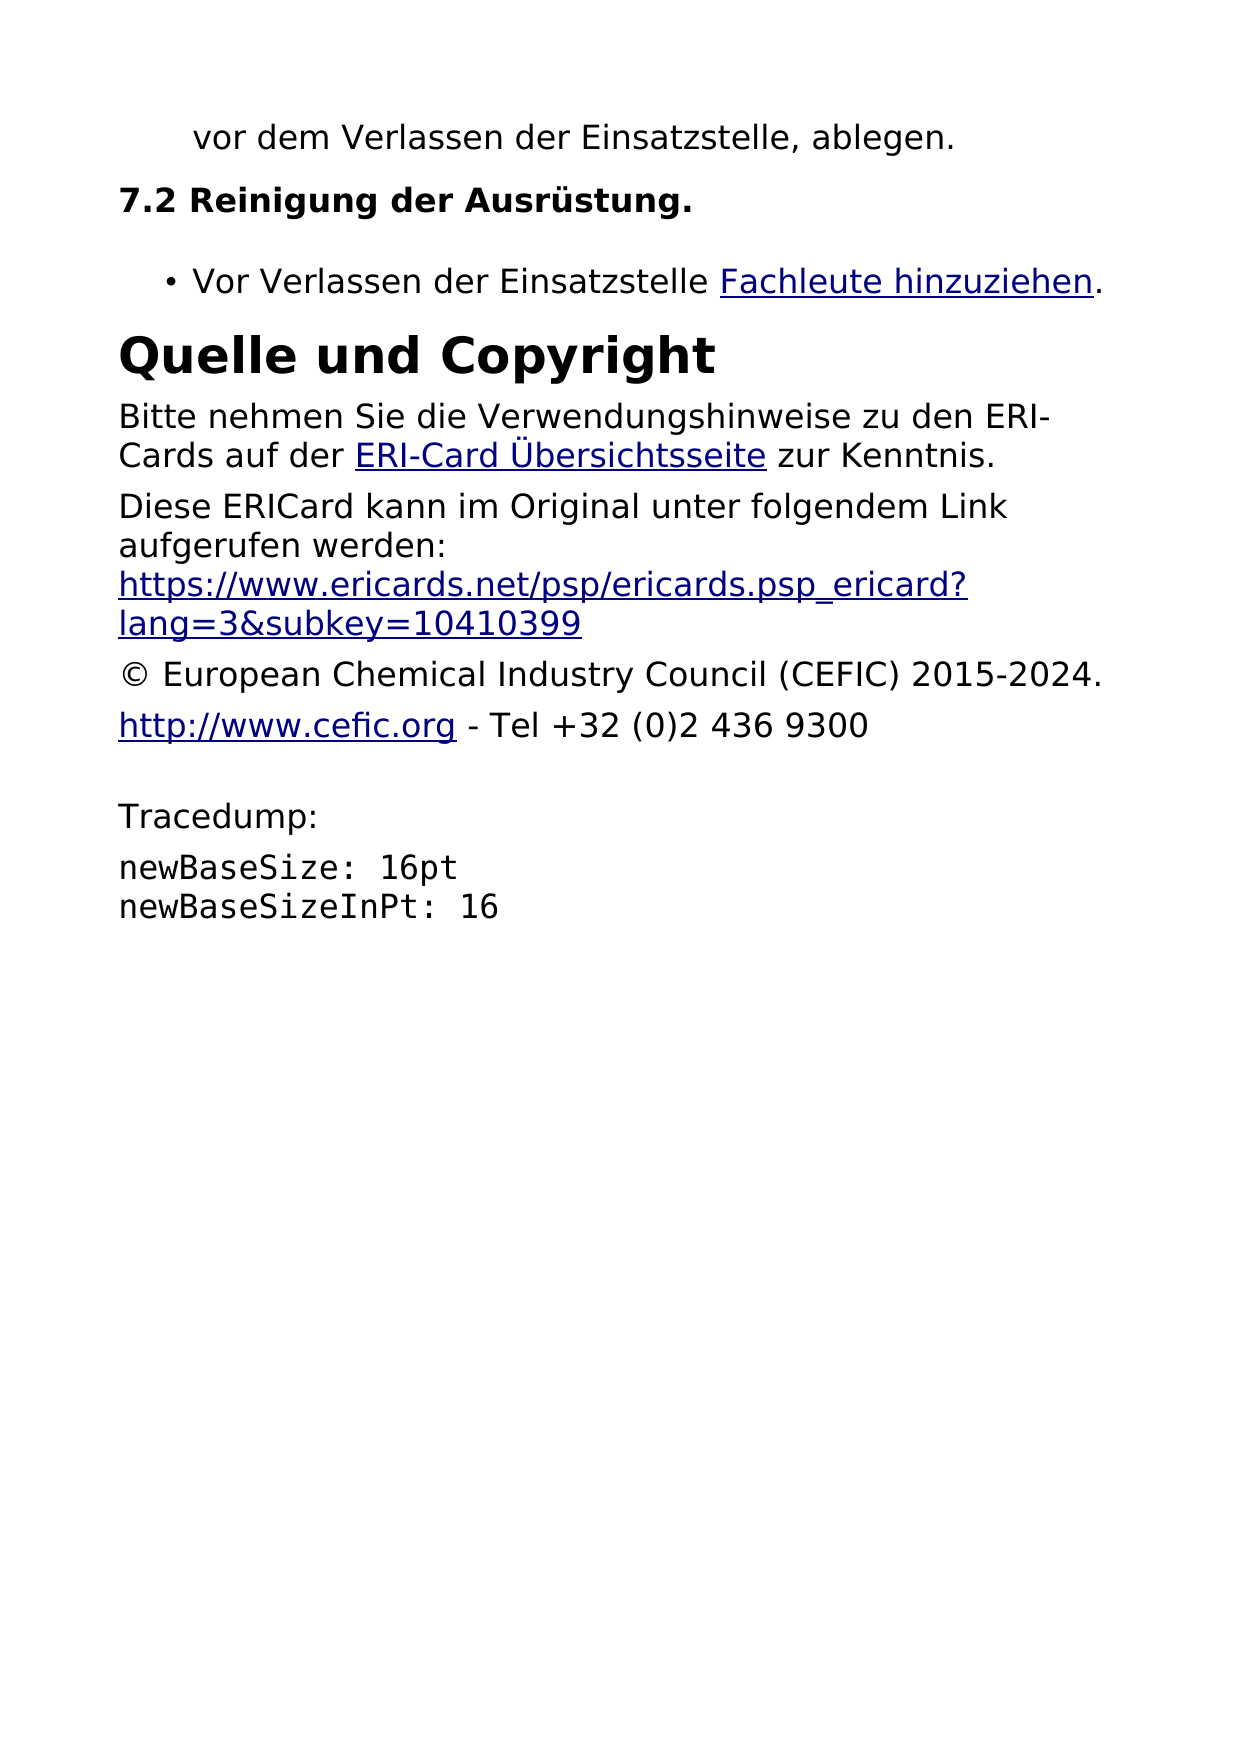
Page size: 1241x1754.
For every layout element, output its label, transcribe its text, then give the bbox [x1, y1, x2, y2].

text newBaseSize: 16pt newBaseSizeInPt: 16 [118, 848, 1122, 926]
subtitle 7.2 Reinigung der Ausrüstung. [118, 182, 1122, 221]
text Bitte nehmen Sie die Verwendungshinweise zu den ERI-Cards auf der ERI-Card Übersichtsseite zur Kenntnis. [118, 397, 1122, 475]
text © European Chemical Industry Council (CEFIC) 2015-2024. [118, 656, 1122, 694]
list Vor Verlassen der Einsatzstelle Fachleute hinzuziehen. [177, 263, 1122, 302]
text http://www.cefic.org - Tel +32 (0)2 436 9300 [118, 707, 1122, 746]
text Tracedump: [118, 758, 1122, 836]
text Diese ERICard kann im Original unter folgendem Link aufgerufen werden: https://www.ericards.net/psp/ericards.psp_ericard?lang=3&subkey=10410399 [118, 488, 1122, 643]
list vor dem Verlassen der Einsatzstelle, ablegen. [177, 118, 1122, 157]
subtitle Quelle und Copyright [118, 327, 1122, 385]
